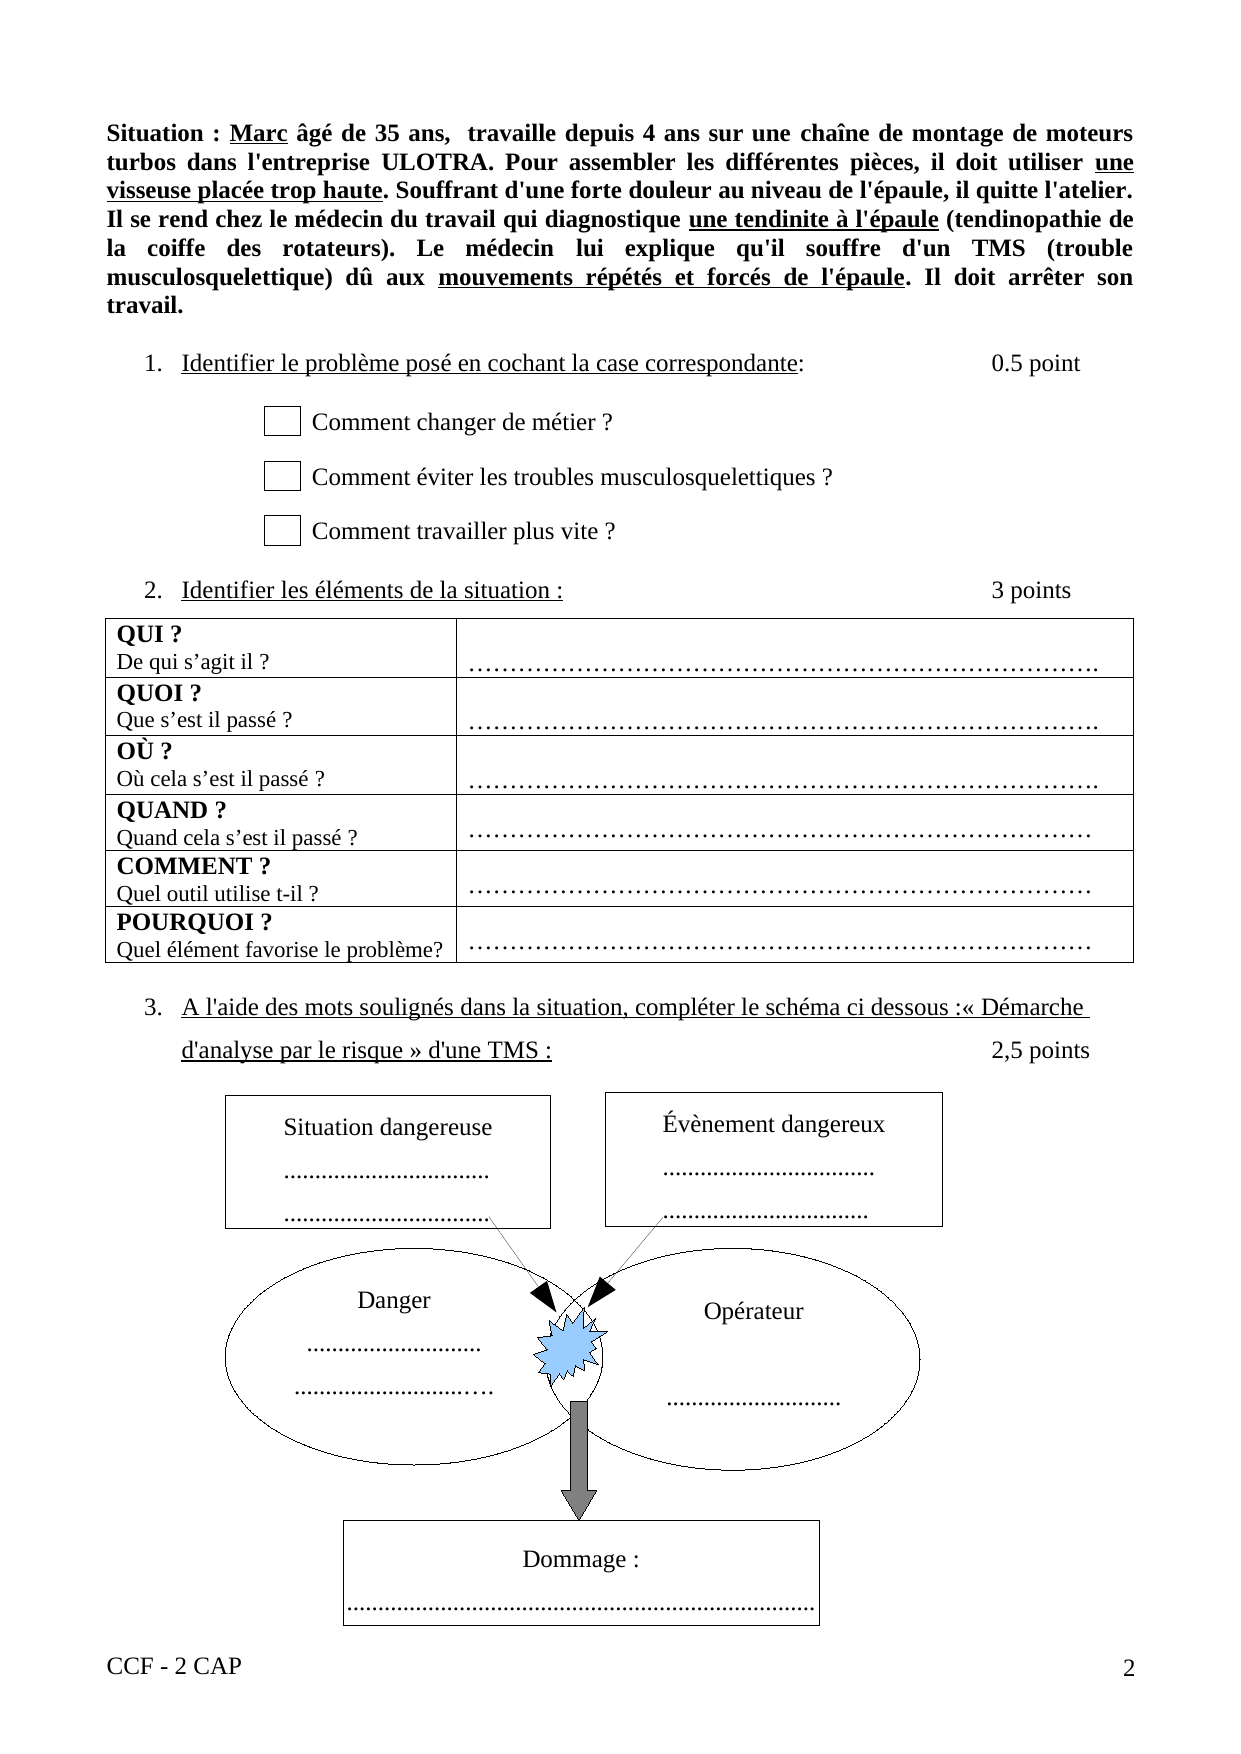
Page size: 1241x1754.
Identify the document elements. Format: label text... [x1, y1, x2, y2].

table_header …………………………………………………………………. [457, 619, 1133, 677]
table_header QUI ? De qui s’agit il ? [106, 619, 456, 677]
table_cell COMMENT ? Quel outil utilise t-il ? [106, 851, 456, 906]
table_cell QUAND ? Quand cela s’est il passé ? [106, 795, 456, 850]
list Identifier les éléments de la situation : 3 points [144, 575, 1134, 604]
table_cell [265, 462, 300, 490]
table_header [265, 407, 300, 435]
table_cell [300, 490, 975, 515]
text Situation : Marc âgé de 35 ans, travaille depuis 4 ans sur une chaîne de montage de moteurs turbos dans l'entreprise ULOTRA. Pour assembler les différentes pièces, il doit utiliser une visseuse placée trop haute. Souffrant d'une forte douleur au niveau de l'épaule, il quitte l'atelier. Il se rend chez le médecin du travail qui diagnostique une tendinite à l'épaule (tendinopathie de la coiffe des rotateurs). Le médecin lui explique qu'il souffre d'un TMS (trouble musculosquelettique) dû aux mouvements répétés et forcés de l'épaule. Il doit arrêter son travail. [106, 118, 1134, 319]
table_cell [265, 491, 300, 515]
table_cell Comment travailler plus vite ? [301, 515, 975, 545]
table_cell …………………………………………………………………. [457, 678, 1133, 735]
table_cell ………………………………………………………………… [457, 795, 1133, 850]
table_cell QUOI ? Que s’est il passé ? [106, 678, 456, 735]
table_cell OÙ ? Où cela s’est il passé ? [106, 736, 456, 794]
table_cell [265, 436, 300, 461]
list A l'aide des mots soulignés dans la situation, compléter le schéma ci dessous :« Démarche d'analyse par le risque » d'une TMS : 2,5 points [144, 992, 1134, 1064]
table_cell ………………………………………………………………… [457, 907, 1133, 962]
table_cell [265, 516, 300, 545]
table_cell …………………………………………………………………. [457, 736, 1133, 794]
table_header Comment changer de métier ? [301, 406, 975, 435]
table_cell POURQUOI ? Quel élément favorise le problème? [106, 907, 456, 962]
table_cell Comment éviter les troubles musculosquelettiques ? [301, 461, 975, 490]
table_cell ………………………………………………………………… [457, 851, 1133, 906]
table_cell [300, 435, 975, 461]
list Identifier le problème posé en cochant la case correspondante: 0.5 point [144, 348, 1134, 377]
